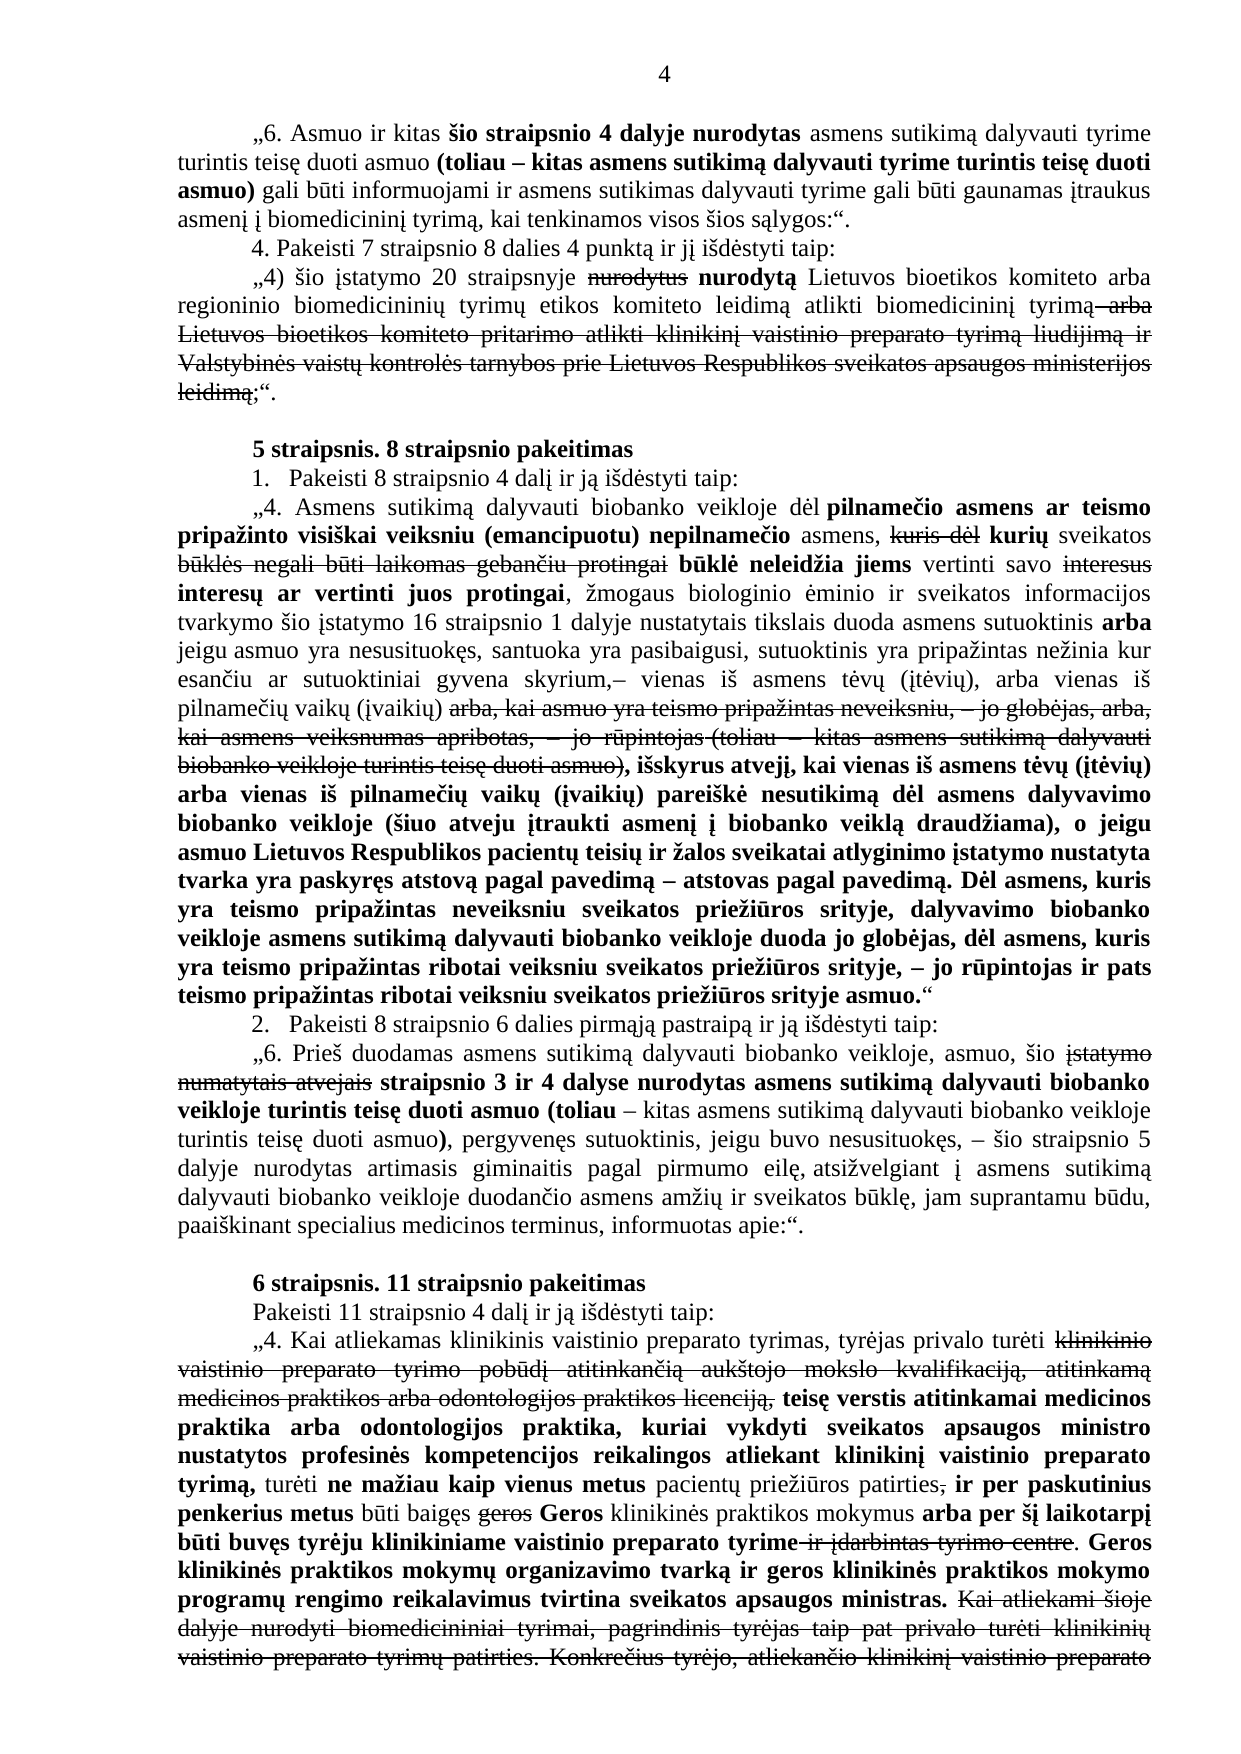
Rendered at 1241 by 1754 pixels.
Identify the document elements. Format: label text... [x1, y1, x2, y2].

list Pakeisti 8 straipsnio 6 dalies pirmąją pastraipą ir ją išdėstyti taip: [251, 1009, 1152, 1038]
text 6 straipsnis. 11 straipsnio pakeitimas [177, 1268, 1152, 1297]
list Pakeisti 8 straipsnio 4 dalį ir ją išdėstyti taip: [251, 463, 1152, 492]
text „4. Kai atliekamas klinikinis vaistinio preparato tyrimas, tyrėjas privalo turėti klinikinio vaistinio preparato tyrimo pobūdį atitinkančią aukštojo mokslo kvalifikaciją, atitinkamą medicinos praktikos arba odontologijos praktikos licenciją, teisę verstis atitinkamai medicinos praktika arba odontologijos praktika, kuriai vykdyti sveikatos apsaugos ministro nustatytos profesinės kompetencijos reikalingos atliekant klinikinį vaistinio preparato tyrimą, turėti ne mažiau kaip vienus metus pacientų priežiūros patirties, ir per paskutinius penkerius metus būti baigęs geros Geros klinikinės praktikos mokymus arba per šį laikotarpį būti buvęs tyrėju klinikiniame vaistinio preparato tyrime ir įdarbintas tyrimo centre. Geros klinikinės praktikos mokymų organizavimo tvarką ir geros klinikinės praktikos mokymo programų rengimo reikalavimus tvirtina sveikatos apsaugos ministras. Kai atliekami šioje dalyje nurodyti biomedicininiai tyrimai, pagrindinis tyrėjas taip pat privalo turėti klinikinių vaistinio preparato tyrimų patirties. Konkrečius tyrėjo, atliekančio klinikinį vaistinio preparato tyrimą, aukštojo mokslo kvalifikacijos, geros klinikinės praktikos mokymų ir patirties reikalavimus nustato sveikatos apsaugos ministras. Asmuo gali dirbti pagrindiniu tyrėju tik viename to paties tyrimo centre.“ [177, 1326, 1152, 1671]
text „6. Prieš duodamas asmens sutikimą dalyvauti biobanko veikloje, asmuo, šio įstatymo numatytais atvejais straipsnio 3 ir 4 dalyse nurodytas asmens sutikimą dalyvauti biobanko veikloje turintis teisę duoti asmuo (toliau – kitas asmens sutikimą dalyvauti biobanko veikloje turintis teisę duoti asmuo), pergyvenęs sutuoktinis, jeigu buvo nesusituokęs, – šio straipsnio 5 dalyje nurodytas artimasis giminaitis pagal pirmumo eilę, atsižvelgiant į asmens sutikimą dalyvauti biobanko veikloje duodančio asmens amžių ir sveikatos būklę, jam suprantamu būdu, paaiškinant specialius medicinos terminus, informuotas apie:“. [177, 1038, 1152, 1239]
text „6. Asmuo ir kitas šio straipsnio 4 dalyje nurodytas asmens sutikimą dalyvauti tyrime turintis teisę duoti asmuo (toliau – kitas asmens sutikimą dalyvauti tyrime turintis teisę duoti asmuo) gali būti informuojami ir asmens sutikimas dalyvauti tyrime gali būti gaunamas įtraukus asmenį į biomedicininį tyrimą, kai tenkinamos visos šios sąlygos:“. [177, 118, 1152, 233]
text „4) šio įstatymo 20 straipsnyje nurodytus nurodytą Lietuvos bioetikos komiteto arba regioninio biomedicininių tyrimų etikos komiteto leidimą atlikti biomedicininį tyrimą arba Lietuvos bioetikos komiteto pritarimo atlikti klinikinį vaistinio preparato tyrimą liudijimą ir Valstybinės vaistų kontrolės tarnybos prie Lietuvos Respublikos sveikatos apsaugos ministerijos leidimą;“. [177, 262, 1152, 335]
text Pakeisti 11 straipsnio 4 dalį ir ją išdėstyti taip: [177, 1297, 1152, 1326]
text 5 straipsnis. 8 straipsnio pakeitimas [177, 434, 1152, 463]
text „4) šio įstatymo 20 straipsnyje nurodytus nurodytą Lietuvos bioetikos komiteto arba regioninio biomedicininių tyrimų etikos komiteto leidimą atlikti biomedicininį tyrimą arba Lietuvos bioetikos komiteto pritarimo atlikti klinikinį vaistinio preparato tyrimą liudijimą ir Valstybinės vaistų kontrolės tarnybos prie Lietuvos Respublikos sveikatos apsaugos ministerijos leidimą;“. [177, 336, 1152, 364]
text 4. Pakeisti 7 straipsnio 8 dalies 4 punktą ir jį išdėstyti taip: [177, 233, 1152, 262]
text „4) šio įstatymo 20 straipsnyje nurodytus nurodytą Lietuvos bioetikos komiteto arba regioninio biomedicininių tyrimų etikos komiteto leidimą atlikti biomedicininį tyrimą arba Lietuvos bioetikos komiteto pritarimo atlikti klinikinį vaistinio preparato tyrimą liudijimą ir Valstybinės vaistų kontrolės tarnybos prie Lietuvos Respublikos sveikatos apsaugos ministerijos leidimą;“. [177, 365, 1152, 406]
text „4. Asmens sutikimą dalyvauti biobanko veikloje dėl pilnamečio asmens ar teismo pripažinto visiškai veiksniu (emancipuotu) nepilnamečio asmens, kuris dėl kurių sveikatos būklės negali būti laikomas gebančiu protingai būklė neleidžia jiems vertinti savo interesus interesų ar vertinti juos protingai, žmogaus biologinio ėminio ir sveikatos informacijos tvarkymo šio įstatymo 16 straipsnio 1 dalyje nustatytais tikslais duoda asmens sutuoktinis arba jeigu asmuo yra nesusituokęs, santuoka yra pasibaigusi, sutuoktinis yra pripažintas nežinia kur esančiu ar sutuoktiniai gyvena skyrium,– vienas iš asmens tėvų (įtėvių), arba vienas iš pilnamečių vaikų (įvaikių) arba, kai asmuo yra teismo pripažintas neveiksniu, – jo globėjas, arba, kai asmens veiksnumas apribotas, – jo rūpintojas (toliau – kitas asmens sutikimą dalyvauti biobanko veikloje turintis teisę duoti asmuo), išskyrus atvejį, kai vienas iš asmens tėvų (įtėvių) arba vienas iš pilnamečių vaikų (įvaikių) pareiškė nesutikimą dėl asmens dalyvavimo biobanko veikloje (šiuo atveju įtraukti asmenį į biobanko veiklą draudžiama), o jeigu asmuo Lietuvos Respublikos pacientų teisių ir žalos sveikatai atlyginimo įstatymo nustatyta tvarka yra paskyręs atstovą pagal pavedimą – atstovas pagal pavedimą. Dėl asmens, kuris yra teismo pripažintas neveiksniu sveikatos priežiūros srityje, dalyvavimo biobanko veikloje asmens sutikimą dalyvauti biobanko veikloje duoda jo globėjas, dėl asmens, kuris yra teismo pripažintas ribotai veiksniu sveikatos priežiūros srityje, – jo rūpintojas ir pats teismo pripažintas ribotai veiksniu sveikatos priežiūros srityje asmuo.“ [177, 492, 1152, 1009]
